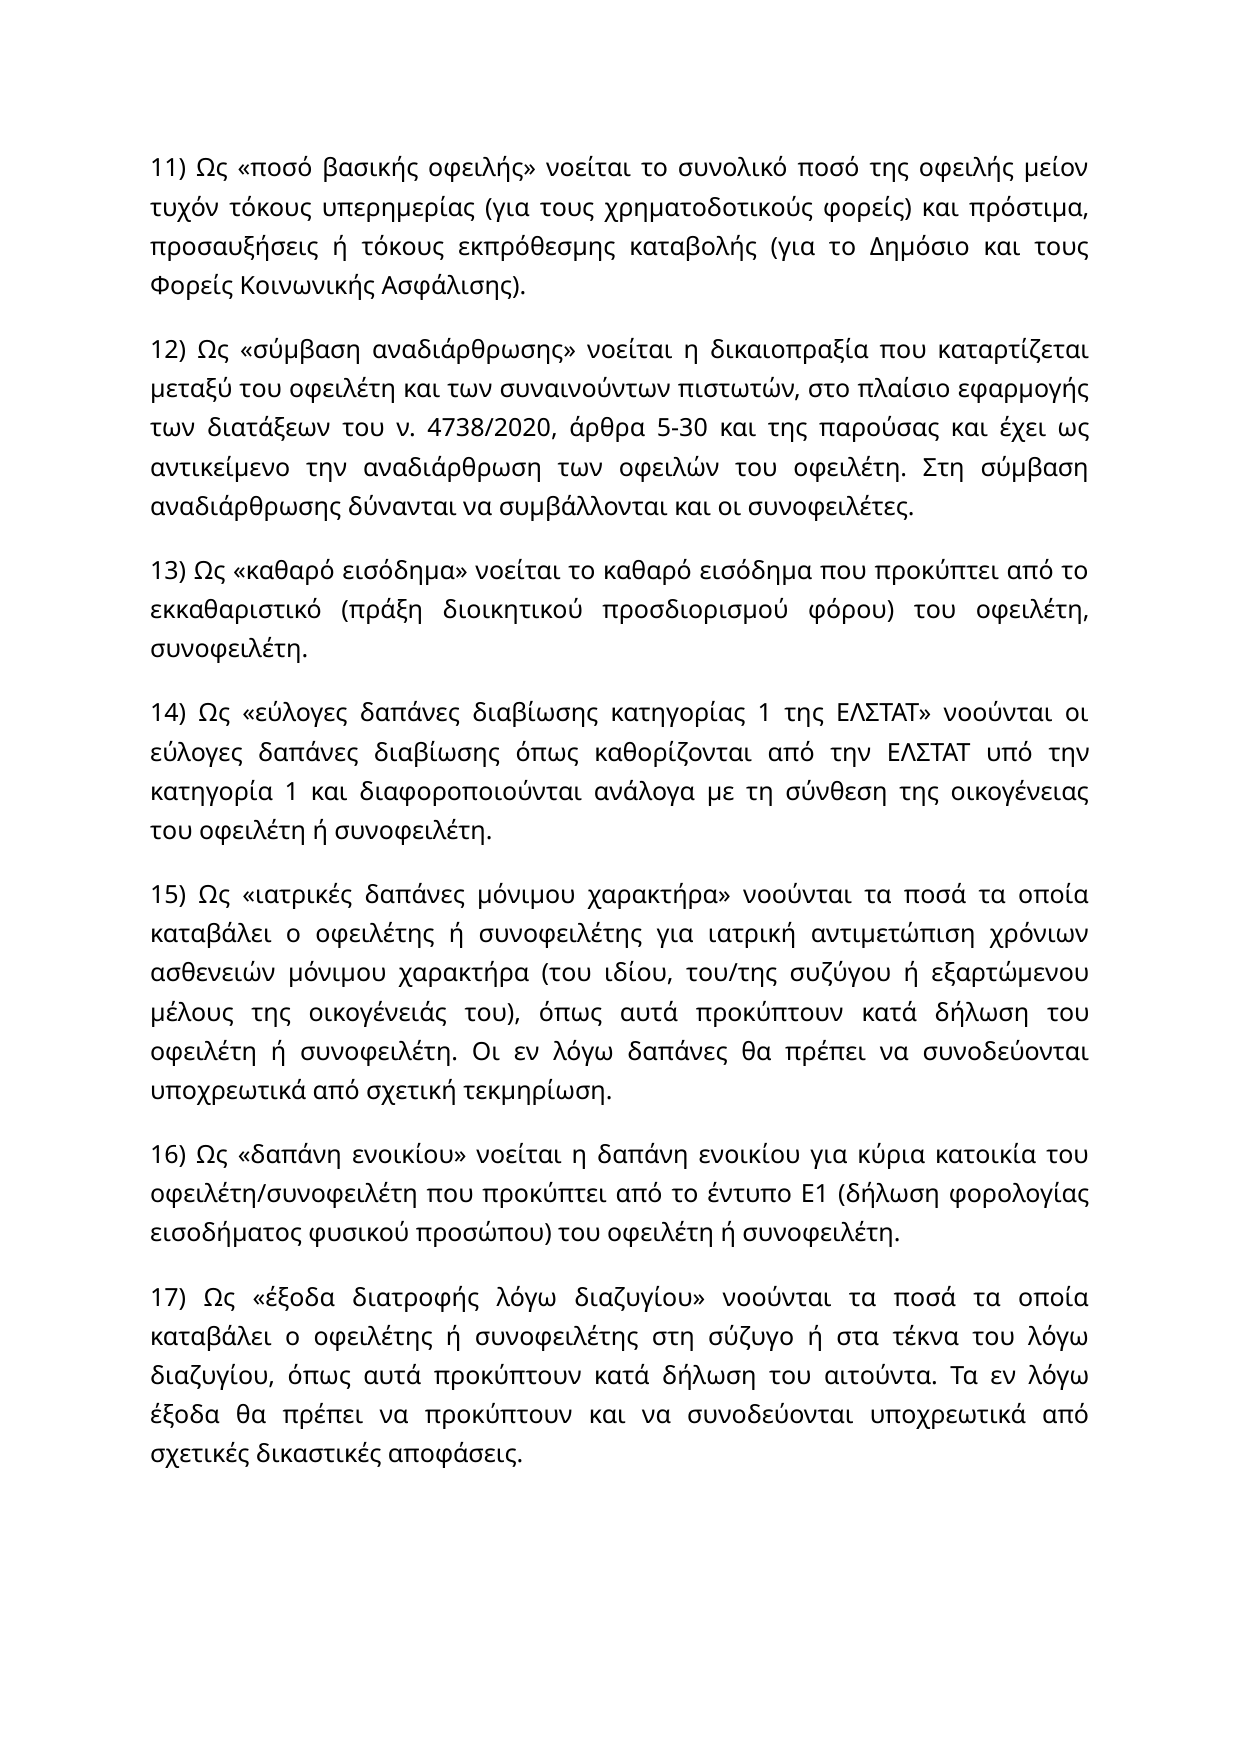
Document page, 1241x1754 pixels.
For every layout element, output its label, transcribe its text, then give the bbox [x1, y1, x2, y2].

text 17) Ως «έξοδα διατροφής λόγω διαζυγίου» νοούνται τα ποσά τα οποία καταβάλει ο οφειλέτης ή συνοφειλέτης στη σύζυγο ή στα τέκνα του λόγω διαζυγίου, όπως αυτά προκύπτουν κατά δήλωση του αιτούντα. Τα εν λόγω έξοδα θα πρέπει να προκύπτουν και να συνοδεύονται υποχρεωτικά από σχετικές δικαστικές αποφάσεις. [150, 1279, 1090, 1470]
text 15) Ως «ιατρικές δαπάνες μόνιμου χαρακτήρα» νοούνται τα ποσά τα οποία καταβάλει ο οφειλέτης ή συνοφειλέτης για ιατρική αντιμετώπιση χρόνιων ασθενειών μόνιμου χαρακτήρα (του ιδίου, του/της συζύγου ή εξαρτώμενου μέλους της οικογένειάς του), όπως αυτά προκύπτουν κατά δήλωση του οφειλέτη ή συνοφειλέτη. Οι εν λόγω δαπάνες θα πρέπει να συνοδεύονται υποχρεωτικά από σχετική τεκμηρίωση. [150, 877, 1090, 1107]
text 11) Ως «ποσό βασικής οφειλής» νοείται το συνολικό ποσό της οφειλής μείον τυχόν τόκους υπερημερίας (για τους χρηματοδοτικούς φορείς) και πρόστιμα, προσαυξήσεις ή τόκους εκπρόθεσμης καταβολής (για το Δημόσιο και τους Φορείς Κοινωνικής Ασφάλισης). [150, 150, 1090, 302]
text 14) Ως «εύλογες δαπάνες διαβίωσης κατηγορίας 1 της ΕΛΣΤΑΤ» νοούνται οι εύλογες δαπάνες διαβίωσης όπως καθορίζονται από την ΕΛΣΤΑΤ υπό την κατηγορία 1 και διαφοροποιούνται ανάλογα με τη σύνθεση της οικογένειας του οφειλέτη ή συνοφειλέτη. [150, 695, 1090, 847]
text 16) Ως «δαπάνη ενοικίου» νοείται η δαπάνη ενοικίου για κύρια κατοικία του οφειλέτη/συνοφειλέτη που προκύπτει από το έντυπο Ε1 (δήλωση φορολογίας εισοδήματος φυσικού προσώπου) του οφειλέτη ή συνοφειλέτη. [150, 1137, 1090, 1249]
text 12) Ως «σύμβαση αναδιάρθρωσης» νοείται η δικαιοπραξία που καταρτίζεται μεταξύ του οφειλέτη και των συναινούντων πιστωτών, στο πλαίσιο εφαρμογής των διατάξεων του ν. 4738/2020, άρθρα 5-30 και της παρούσας και έχει ως αντικείμενο την αναδιάρθρωση των οφειλών του οφειλέτη. Στη σύμβαση αναδιάρθρωσης δύνανται να συμβάλλονται και οι συνοφειλέτες. [150, 332, 1090, 522]
text 13) Ως «καθαρό εισόδημα» νοείται το καθαρό εισόδημα που προκύπτει από το εκκαθαριστικό (πράξη διοικητικού προσδιορισμού φόρου) του οφειλέτη, συνοφειλέτη. [150, 552, 1090, 665]
